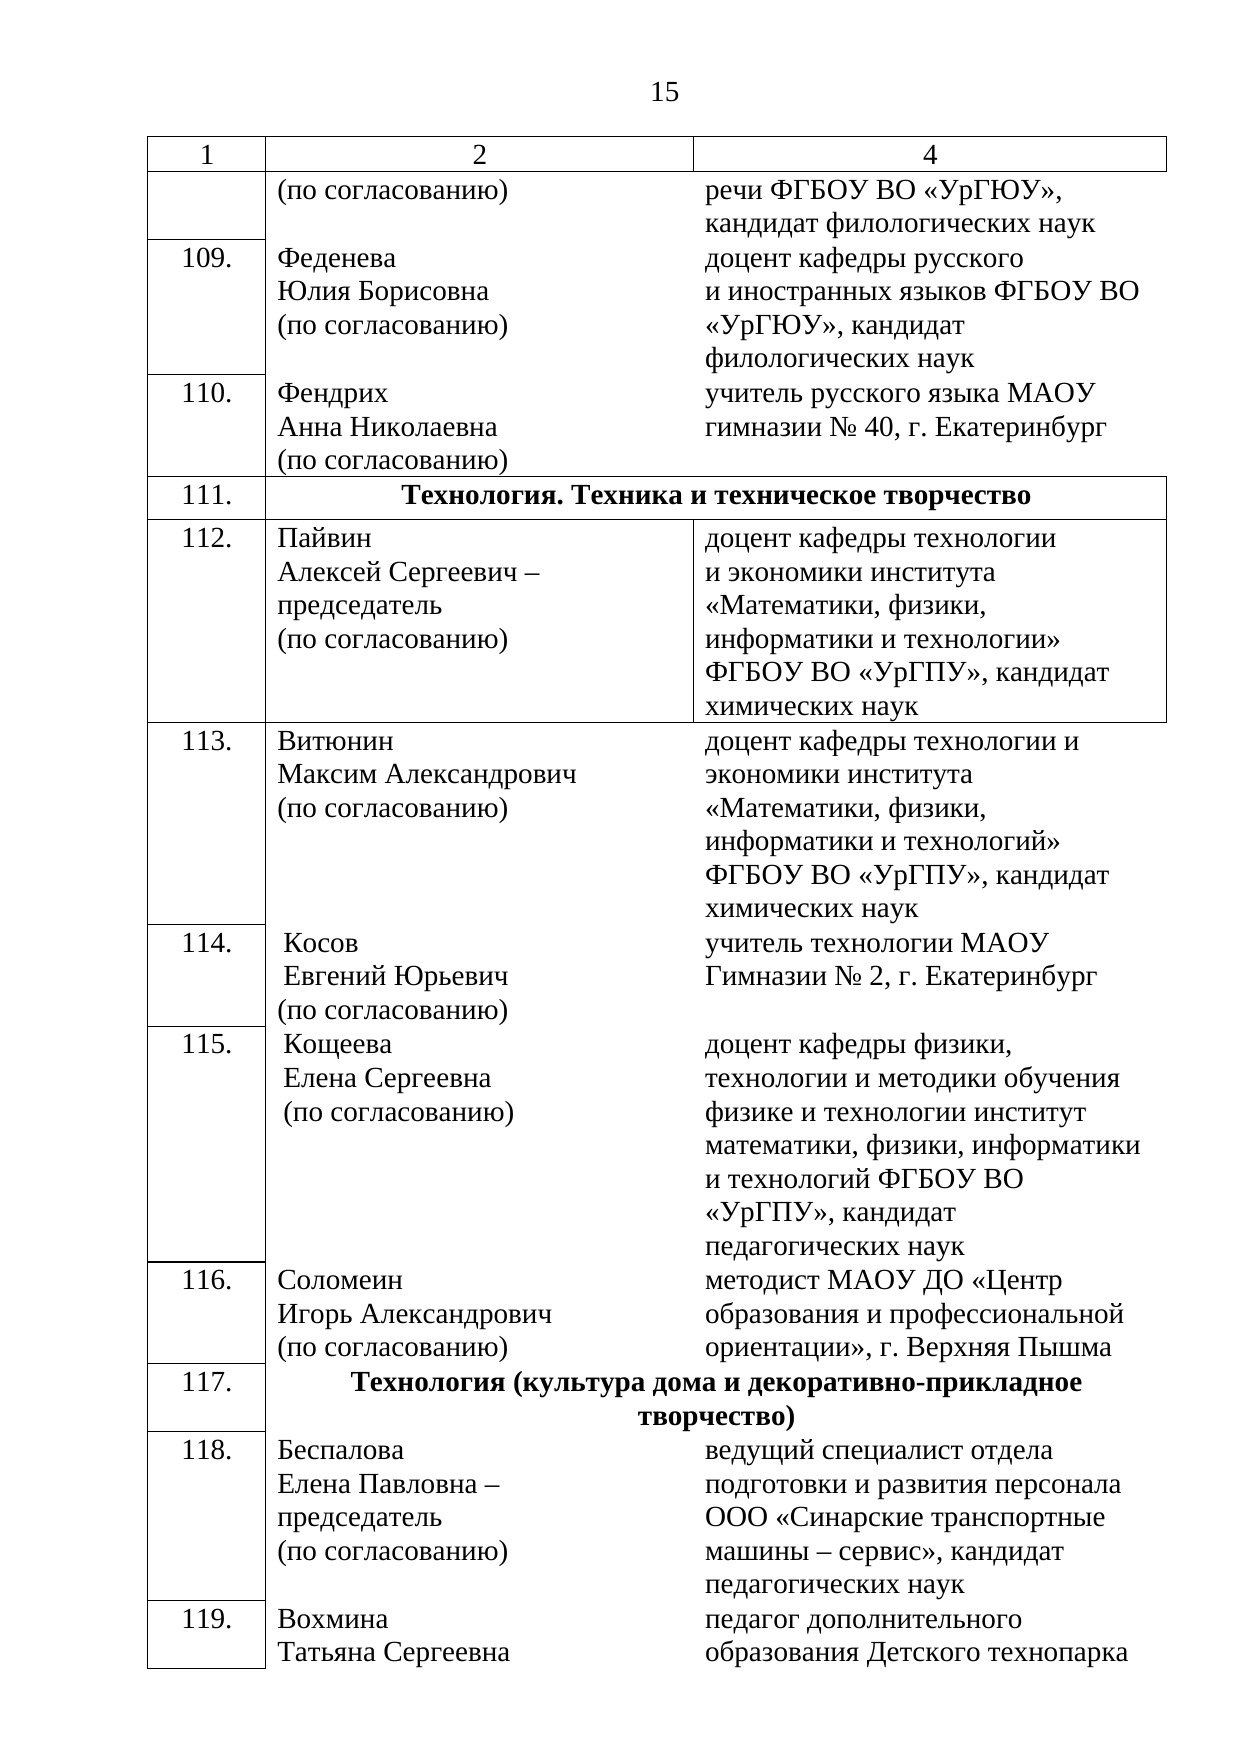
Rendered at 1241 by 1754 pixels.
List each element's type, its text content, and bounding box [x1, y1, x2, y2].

table_cell 116. [148, 1263, 265, 1363]
table_cell методист МАОУ ДО «Центр образования и профессиональной ориентации», г. Верхняя Пышма [694, 1261, 1167, 1363]
table_cell доцент кафедры физики, технологии и методики обучения физике и технологии институт математики, физики, информатики и технологий ФГБОУ ВО «УрГПУ», кандидат педагогических наук [694, 1026, 1167, 1261]
table_cell (по согласованию) [266, 172, 693, 239]
table_cell Технология (культура дома и декоративно-прикладное творчество) [266, 1363, 1167, 1431]
table_cell доцент кафедры технологии и экономики института «Математики, физики, информатики и технологий» ФГБОУ ВО «УрГПУ», кандидат химических наук [694, 723, 1167, 924]
table_cell ведущий специалист отдела подготовки и развития персонала ООО «Синарские транспортные машины – сервис», кандидат педагогических наук [694, 1431, 1167, 1600]
table_cell учитель русского языка МАОУ гимназии № 40, г. Екатеринбург [694, 374, 1167, 476]
table_cell речи ФГБОУ ВО «УрГЮУ», кандидат филологических наук [694, 172, 1167, 239]
table_cell Феденева Юлия Борисовна (по согласованию) [266, 239, 693, 374]
table_cell доцент кафедры технологии и экономики института «Математики, физики, информатики и технологии» ФГБОУ ВО «УрГПУ», кандидат химических наук [694, 520, 1166, 722]
table_cell Технология. Техника и техническое творчество [266, 477, 1166, 519]
table_cell 118. [148, 1432, 265, 1600]
table_cell доцент кафедры русского и иностранных языков ФГБОУ ВО «УрГЮУ», кандидат филологических наук [694, 239, 1167, 374]
table_cell 110. [148, 375, 265, 476]
table_header 1 [148, 137, 265, 171]
table_cell Витюнин Максим Александрович (по согласованию) [266, 723, 693, 924]
table_cell 119. [148, 1601, 265, 1668]
table_cell Кощеева Елена Сергеевна (по согласованию) [266, 1026, 693, 1261]
table_cell педагог дополнительного образования Детского технопарка [694, 1600, 1167, 1668]
table_cell Фендрих Анна Николаевна (по согласованию) [266, 374, 693, 476]
table_cell 111. [148, 477, 265, 519]
table_cell 113. [148, 723, 265, 924]
table_cell 112. [148, 520, 265, 722]
table_cell Косов Евгений Юрьевич (по согласованию) [266, 924, 693, 1026]
table_cell 117. [148, 1364, 265, 1431]
table_cell Беспалова Елена Павловна – председатель (по согласованию) [266, 1431, 693, 1600]
table_cell Соломеин Игорь Александрович (по согласованию) [266, 1261, 693, 1363]
table_header 2 [266, 137, 693, 171]
table_cell учитель технологии МАОУ Гимназии № 2, г. Екатеринбург [694, 924, 1167, 1026]
table_cell Вохмина Татьяна Сергеевна [266, 1600, 693, 1668]
table_cell 109. [148, 240, 265, 374]
table_header 4 [694, 137, 1166, 171]
table_cell 114. [148, 925, 265, 1026]
table_cell Пайвин Алексей Сергеевич – председатель (по согласованию) [266, 520, 693, 722]
table_cell 115. [148, 1027, 265, 1261]
table_cell [148, 172, 265, 239]
